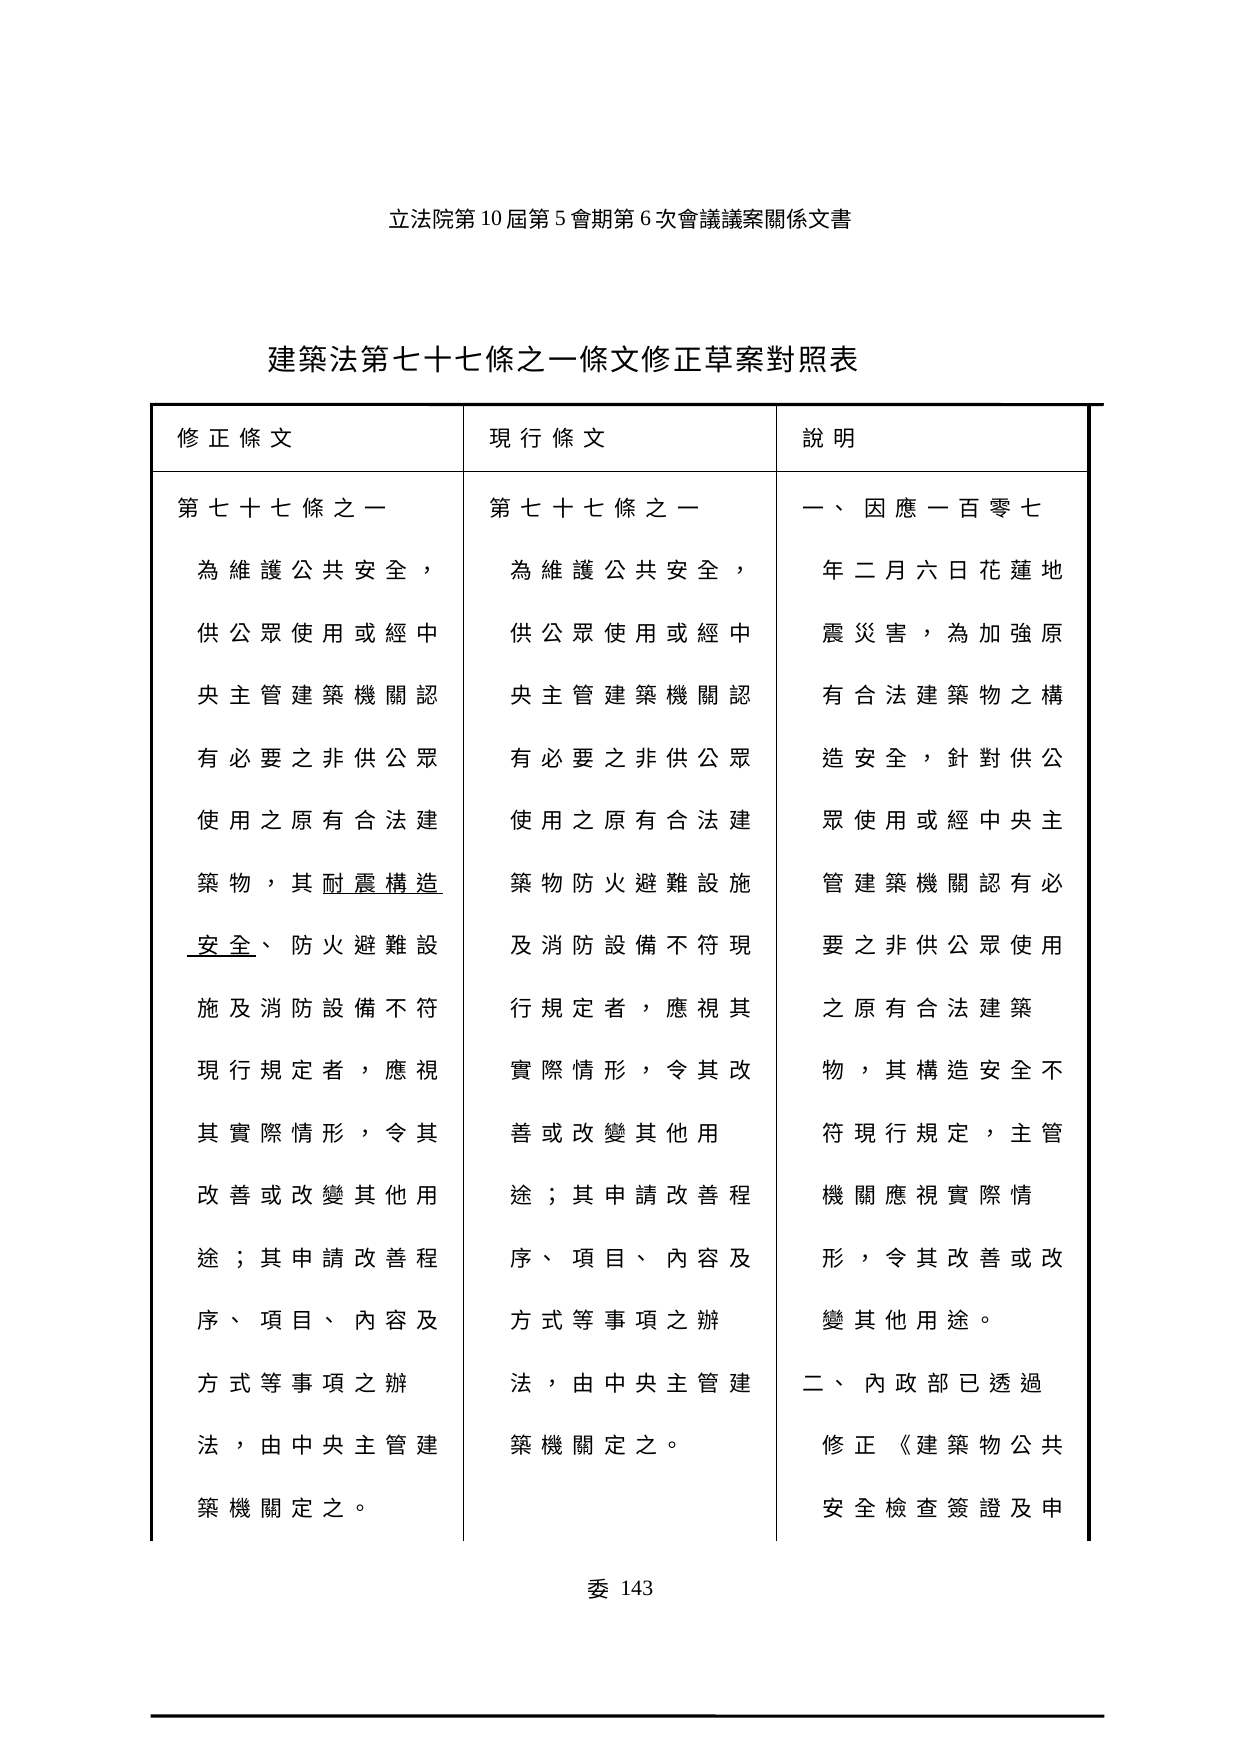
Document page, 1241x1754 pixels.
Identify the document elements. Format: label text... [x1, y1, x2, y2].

table_cell 一、因應一百零七年二月六日花蓮地震災害，為加強原有合法建築物之構造安全，針對供公眾使用或經中央主管建築機關認有必要之非供公眾使用之原有合法建築物，其構造安全不符現行規定，主管機關應視實際情形，令其改善或改變其他用途。 二、內政部已透過修正《建築物公共安全檢查簽證及申 [777, 472, 1087, 1541]
table_cell 第七十七條之一 為維護公共安全，供公眾使用或經中央主管建築機關認有必要之非供公眾使用之原有合法建築物，其耐震構造安全、防火避難設施及消防設備不符現行規定者，應視其實際情形，令其改善或改變其他用途；其申請改善程序、項目、內容及方式等事項之辦法，由中央主管建築機關定之。 [153, 472, 463, 1541]
table_cell 第七十七條之一 為維護公共安全，供公眾使用或經中央主管建築機關認有必要之非供公眾使用之原有合法建築物防火避難設施及消防設備不符現行規定者，應視其實際情形，令其改善或改變其他用途；其申請改善程序、項目、內容及方式等事項之辦法，由中央主管建築機關定之。 [464, 472, 776, 1541]
table_cell 說明 [777, 407, 1087, 471]
table_cell 修正條文 [153, 406, 463, 471]
table_cell 現行條文 [464, 407, 776, 471]
table_header 建築法第七十七條之一條文修正草案對照表 [151, 313, 1089, 403]
